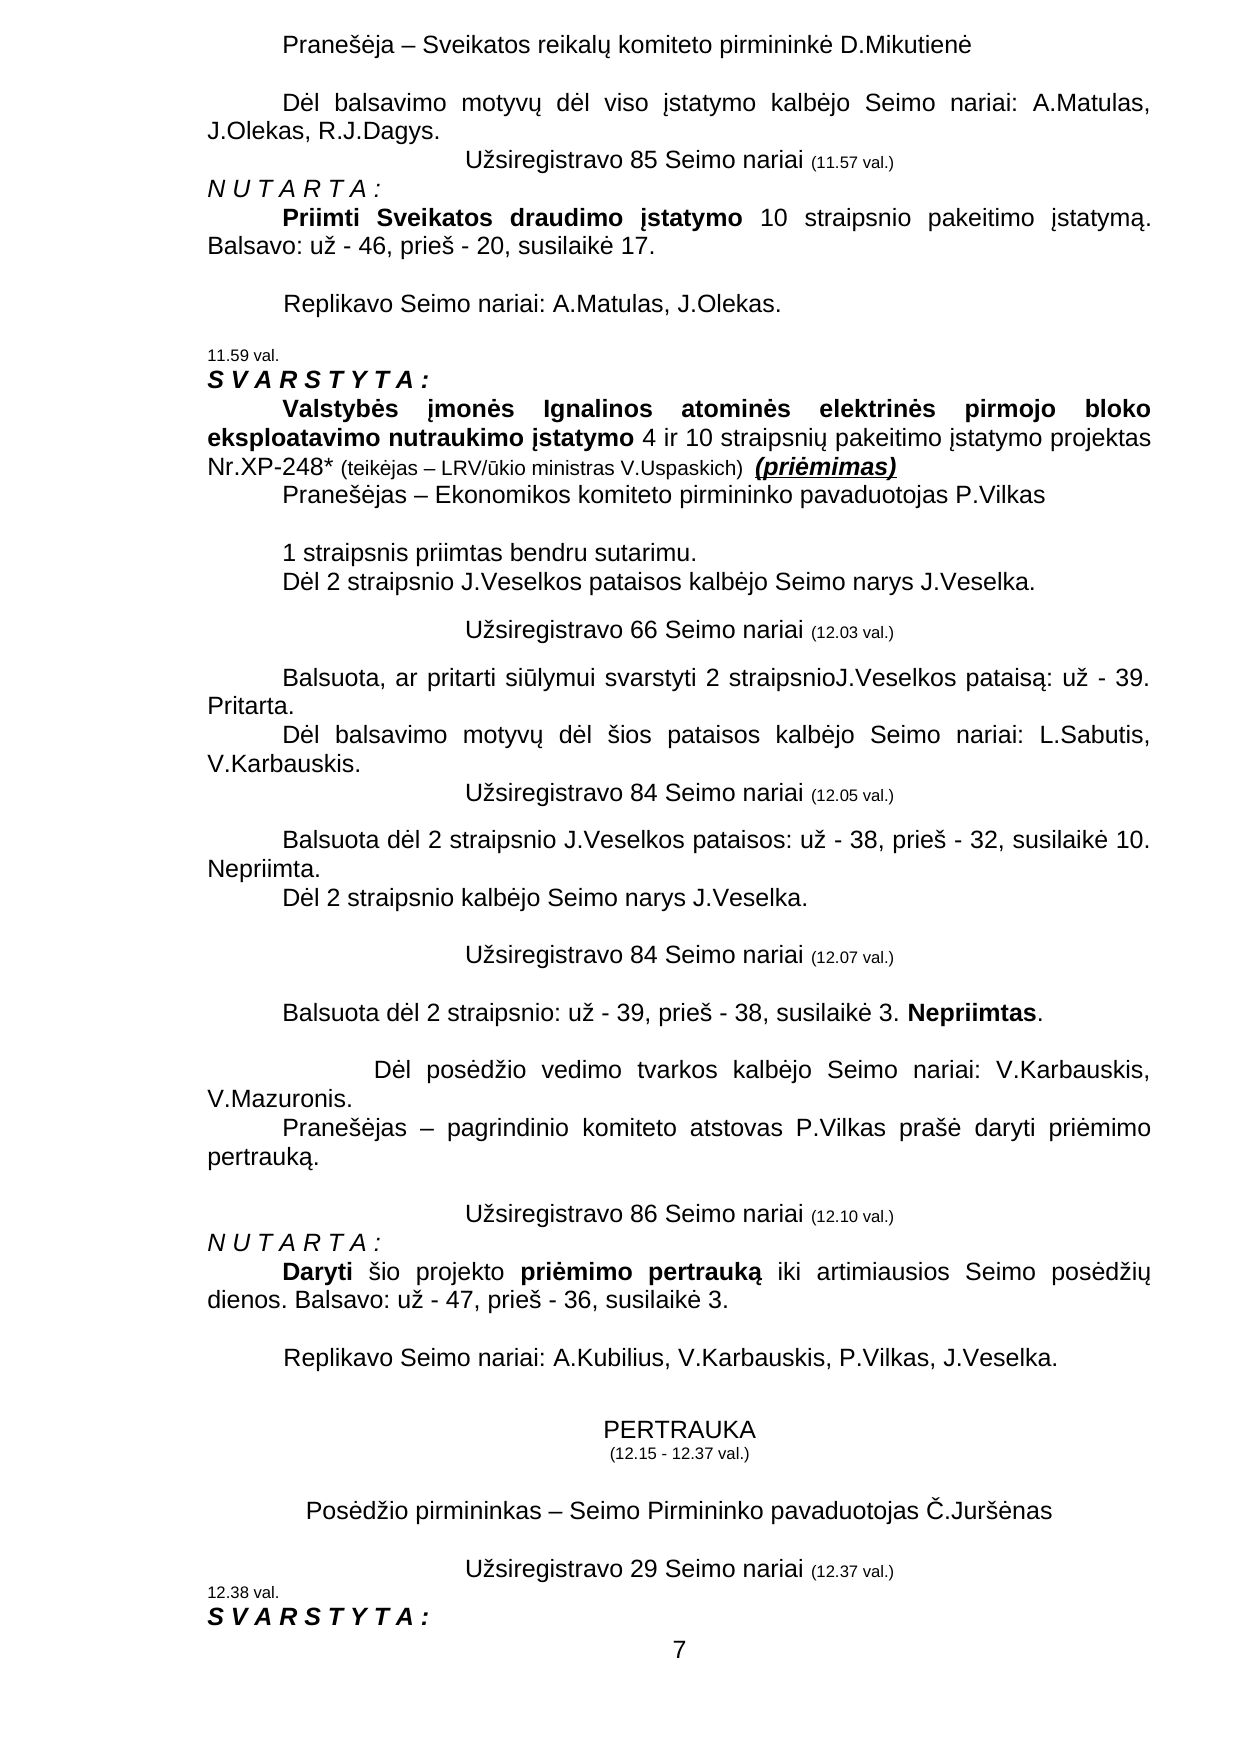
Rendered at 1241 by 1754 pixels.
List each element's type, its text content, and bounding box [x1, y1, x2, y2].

text 12.38 val. [207, 1582, 1152, 1602]
text Užsiregistravo 86 Seimo nariai (12.10 val.) [207, 1199, 1152, 1228]
text Posėdžio pirmininkas – Seimo Pirmininko pavaduotojas Č.Juršėnas [207, 1496, 1152, 1525]
text N U T A R T A : [207, 1228, 1152, 1257]
text Dėl 2 straipsnio J.Veselkos pataisos kalbėjo Seimo narys J.Veselka. [207, 567, 1152, 595]
text Dėl balsavimo motyvų dėl viso įstatymo kalbėjo Seimo nariai: A.Matulas, J.Olekas, R.J.Dagys. [207, 87, 1152, 145]
text (12.15 - 12.37 val.) [207, 1443, 1152, 1463]
text Dėl 2 straipsnio kalbėjo Seimo narys J.Veselka. [207, 883, 1152, 912]
text Replikavo Seimo nariai: A.Matulas, J.Olekas. [207, 289, 1152, 317]
text Užsiregistravo 84 Seimo nariai (12.07 val.) [207, 940, 1152, 969]
text Priimti Sveikatos draudimo įstatymo 10 straipsnio pakeitimo įstatymą. Balsavo: už - 46, prieš - 20, susilaikė 17. [207, 202, 1152, 260]
text Daryti šio projekto priėmimo pertrauką iki artimiausios Seimo posėdžių dienos. Balsavo: už - 47, prieš - 36, susilaikė 3. [207, 1257, 1152, 1314]
text Pranešėjas – pagrindinio komiteto atstovas P.Vilkas prašė daryti priėmimo pertrauką. [207, 1113, 1152, 1170]
text S V A R S T Y T A : [207, 1602, 1152, 1630]
text Balsuota dėl 2 straipsnio J.Veselkos pataisos: už - 38, prieš - 32, susilaikė 10. Nepriimta. [207, 825, 1152, 883]
text S V A R S T Y T A : [207, 365, 1152, 394]
text Balsuota dėl 2 straipsnio: už - 39, prieš - 38, susilaikė 3. Nepriimtas. [207, 998, 1152, 1027]
text Replikavo Seimo nariai: A.Kubilius, V.Karbauskis, P.Vilkas, J.Veselka. [207, 1343, 1152, 1372]
text Dėl balsavimo motyvų dėl šios pataisos kalbėjo Seimo nariai: L.Sabutis, V.Karbauskis. [207, 720, 1152, 777]
text N U T A R T A : [207, 174, 1152, 202]
text 1 straipsnis priimtas bendru sutarimu. [207, 538, 1152, 567]
text Užsiregistravo 84 Seimo nariai (12.05 val.) [207, 777, 1152, 806]
text Užsiregistravo 29 Seimo nariai (12.37 val.) [207, 1554, 1152, 1582]
text Užsiregistravo 85 Seimo nariai (11.57 val.) [207, 145, 1152, 174]
text 11.59 val. [207, 346, 1152, 365]
text Pranešėja – Sveikatos reikalų komiteto pirmininkė D.Mikutienė [207, 30, 1152, 59]
text Pranešėjas – Ekonomikos komiteto pirmininko pavaduotojas P.Vilkas [207, 480, 1152, 509]
text Užsiregistravo 66 Seimo nariai (12.03 val.) [207, 614, 1152, 643]
text Valstybės įmonės Ignalinos atominės elektrinės pirmojo bloko eksploatavimo nutraukimo įstatymo 4 ir 10 straipsnių pakeitimo įstatymo projektas Nr.XP-248* (teikėjas – LRV/ūkio ministras V.Uspaskich) (priėmimas) [207, 394, 1152, 480]
text PERTRAUKA [207, 1415, 1152, 1443]
text Dėl posėdžio vedimo tvarkos kalbėjo Seimo nariai: V.Karbauskis, V.Mazuronis. [207, 1055, 1152, 1113]
text Balsuota, ar pritarti siūlymui svarstyti 2 straipsnioJ.Veselkos pataisą: už - 39. Pritarta. [207, 662, 1152, 720]
